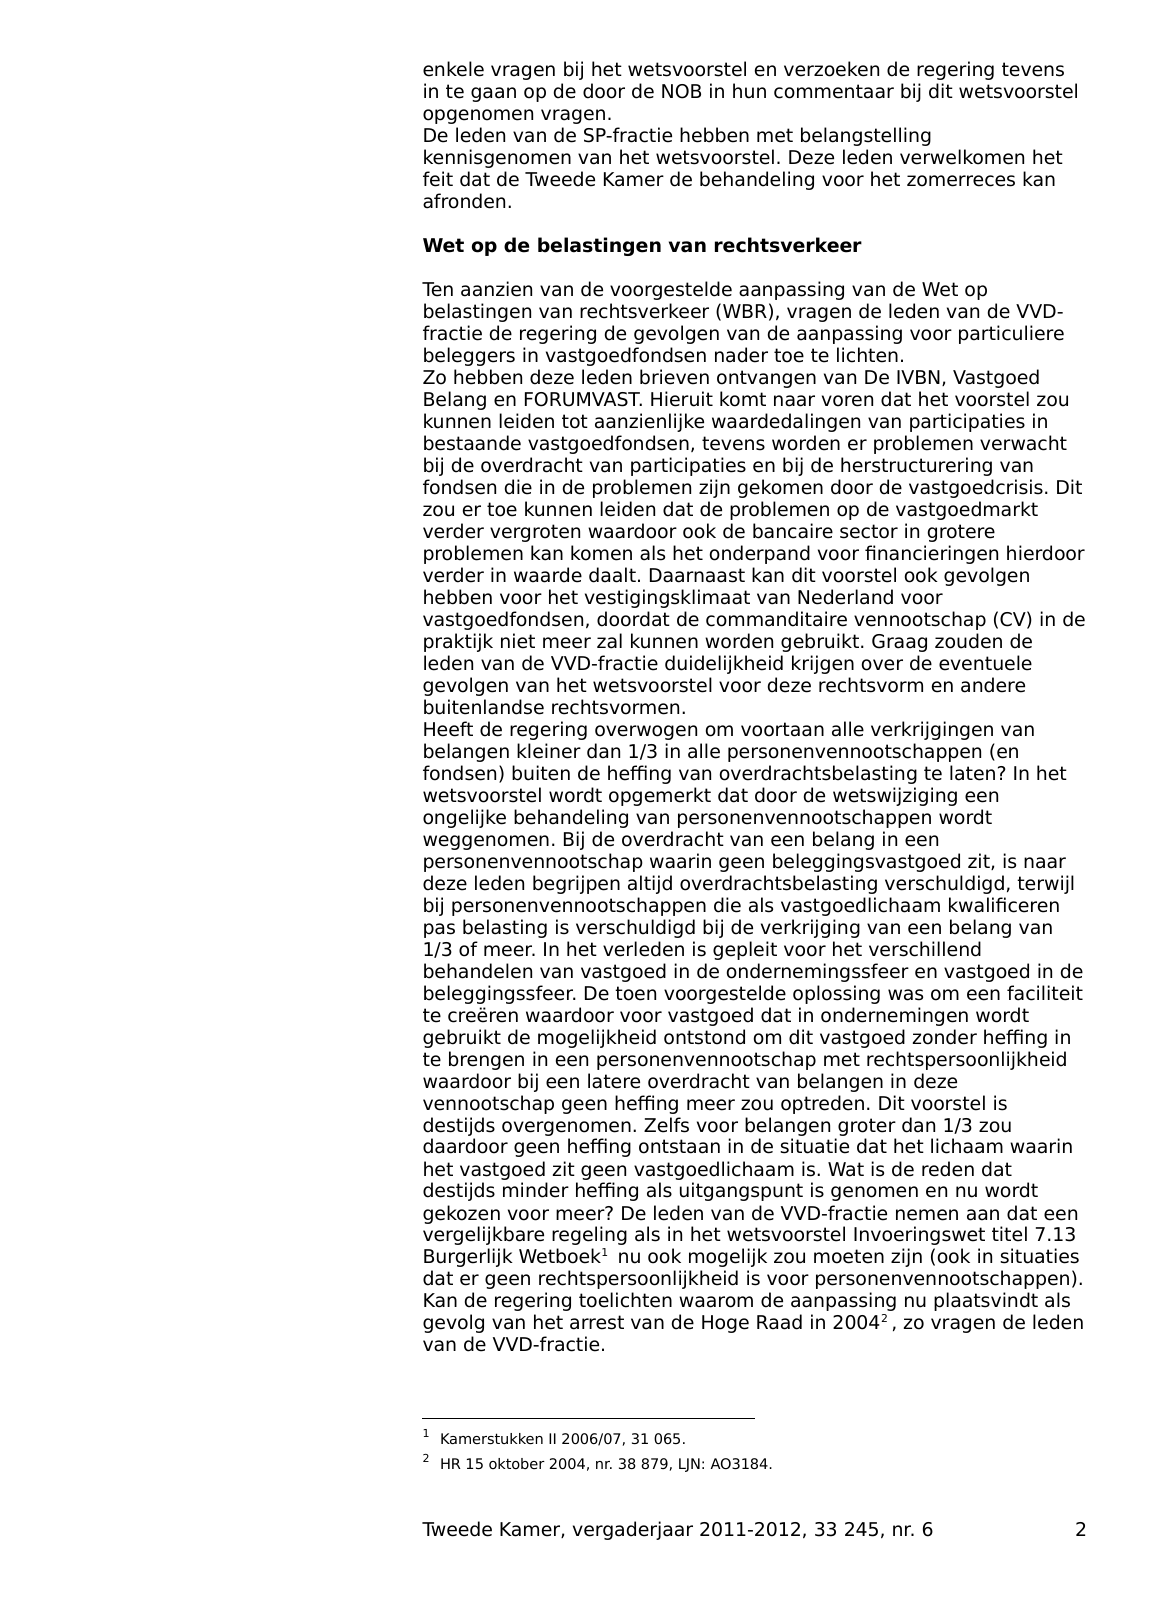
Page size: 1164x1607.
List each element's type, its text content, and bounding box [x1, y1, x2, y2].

text Zo hebben deze leden brieven ontvangen van De IVBN, Vastgoed Belang en FORUMVAST. Hieruit komt naar voren dat het voorstel zou kunnen leiden tot aanzienlijke waardedalingen van participaties in bestaande vastgoedfondsen, tevens worden er problemen verwacht bij de overdracht van participaties en bij de herstructurering van fondsen die in de problemen zijn gekomen door de vastgoedcrisis. Dit zou er toe kunnen leiden dat de problemen op de vastgoedmarkt verder vergroten waardoor ook de bancaire sector in grotere problemen kan komen als het onderpand voor financieringen hierdoor verder in waarde daalt. Daarnaast kan dit voorstel ook gevolgen hebben voor het vestigingsklimaat van Nederland voor vastgoedfondsen, doordat de commanditaire vennootschap (CV) in de praktijk niet meer zal kunnen worden gebruikt. Graag zouden de leden van de VVD-fractie duidelijkheid krijgen over de eventuele gevolgen van het wetsvoorstel voor deze rechtsvorm en andere buitenlandse rechtsvormen. [422, 367, 1087, 719]
text Kamerstukken II 2006/07, 31 065. [422, 1427, 1087, 1449]
text Kan de regering toelichten waarom de aanpassing nu plaatsvindt als gevolg van het arrest van de Hoge Raad in 2004, zo vragen de leden van de VVD-fractie. [422, 1290, 1087, 1356]
text Ten aanzien van de voorgestelde aanpassing van de Wet op belastingen van rechtsverkeer (WBR), vragen de leden van de VVD-fractie de regering de gevolgen van de aanpassing voor particuliere beleggers in vastgoedfondsen nader toe te lichten. [422, 279, 1087, 367]
subtitle Wet op de belastingen van rechtsverkeer [422, 235, 1087, 257]
text De leden van de SP-fractie hebben met belangstelling kennisgenomen van het wetsvoorstel. Deze leden verwelkomen het feit dat de Tweede Kamer de behandeling voor het zomerreces kan afronden. [422, 125, 1087, 213]
text enkele vragen bij het wetsvoorstel en verzoeken de regering tevens in te gaan op de door de NOB in hun commentaar bij dit wetsvoorstel opgenomen vragen. [422, 59, 1087, 125]
text HR 15 oktober 2004, nr. 38 879, LJN: AO3184. [422, 1452, 1087, 1474]
text Heeft de regering overwogen om voortaan alle verkrijgingen van belangen kleiner dan 1/3 in alle personenvennootschappen (en fondsen) buiten de heffing van overdrachtsbelasting te laten? In het wetsvoorstel wordt opgemerkt dat door de wetswijziging een ongelijke behandeling van personenvennootschappen wordt weggenomen. Bij de overdracht van een belang in een personenvennootschap waarin geen beleggingsvastgoed zit, is naar deze leden begrijpen altijd overdrachtsbelasting verschuldigd, terwijl bij personenvennootschappen die als vastgoedlichaam kwalificeren pas belasting is verschuldigd bij de verkrijging van een belang van 1/3 of meer. In het verleden is gepleit voor het verschillend behandelen van vastgoed in de ondernemingssfeer en vastgoed in de beleggingssfeer. De toen voorgestelde oplossing was om een faciliteit te creëren waardoor voor vastgoed dat in ondernemingen wordt gebruikt de mogelijkheid ontstond om dit vastgoed zonder heffing in te brengen in een personenvennootschap met rechtspersoonlijkheid waardoor bij een latere overdracht van belangen in deze vennootschap geen heffing meer zou optreden. Dit voorstel is destijds overgenomen. Zelfs voor belangen groter dan 1/3 zou daardoor geen heffing ontstaan in de situatie dat het lichaam waarin het vastgoed zit geen vastgoedlichaam is. Wat is de reden dat destijds minder heffing als uitgangspunt is genomen en nu wordt gekozen voor meer? De leden van de VVD-fractie nemen aan dat een vergelijkbare regeling als in het wetsvoorstel Invoeringswet titel 7.13 Burgerlijk Wetboek nu ook mogelijk zou moeten zijn (ook in situaties dat er geen rechtspersoonlijkheid is voor personenvennootschappen). [422, 719, 1087, 1290]
